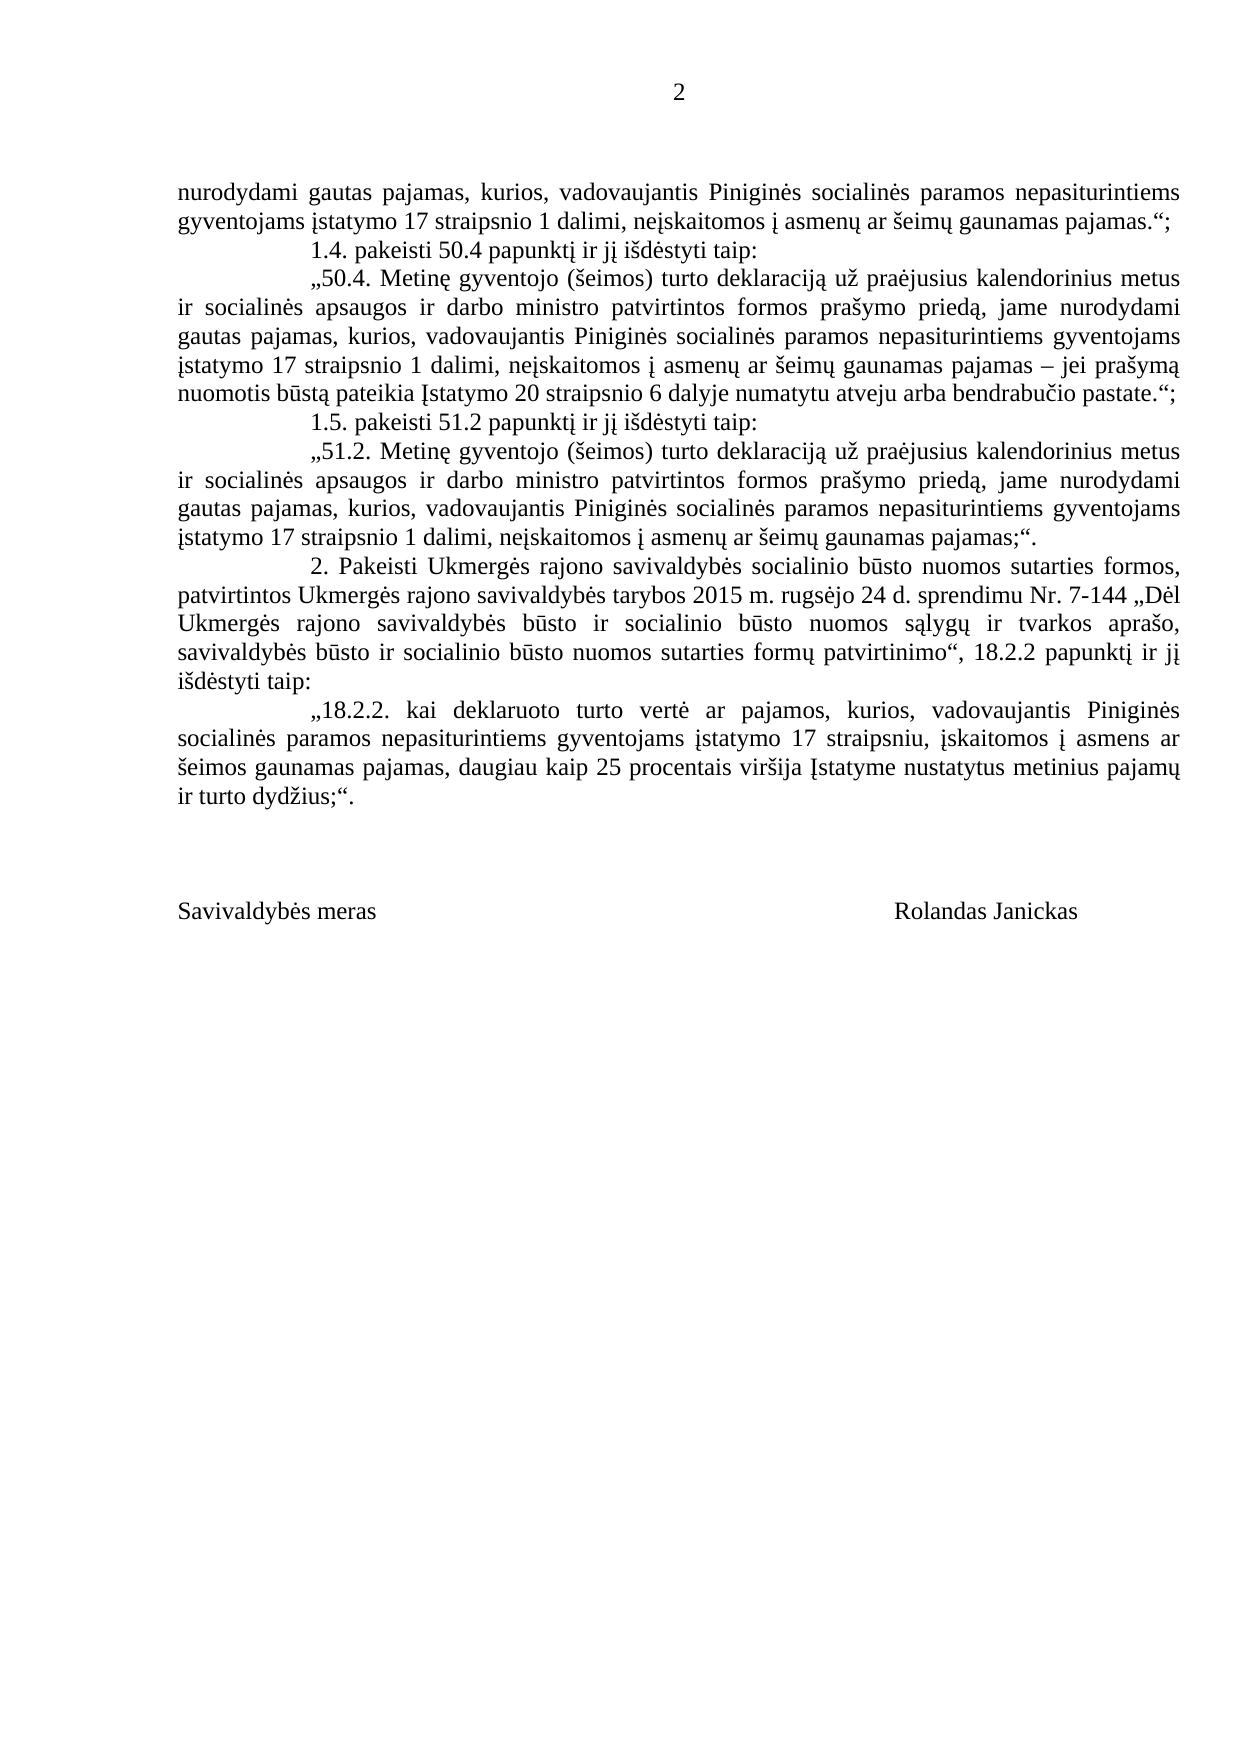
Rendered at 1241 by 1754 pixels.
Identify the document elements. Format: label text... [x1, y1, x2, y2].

text „50.4. Metinę gyventojo (šeimos) turto deklaraciją už praėjusius kalendorinius metus ir socialinės apsaugos ir darbo ministro patvirtintos formos prašymo priedą, jame nurodydami gautas pajamas, kurios, vadovaujantis Piniginės socialinės paramos nepasiturintiems gyventojams įstatymo 17 straipsnio 1 dalimi, neįskaitomos į asmenų ar šeimų gaunamas pajamas – jei prašymą nuomotis būstą pateikia Įstatymo 20 straipsnio 6 dalyje numatytu atveju arba bendrabučio pastate.“; [177, 263, 1181, 407]
text Savivaldybės meras Rolandas Janickas [177, 896, 1181, 925]
text 1.4. pakeisti 50.4 papunktį ir jį išdėstyti taip: [177, 235, 1181, 263]
text nurodydami gautas pajamas, kurios, vadovaujantis Piniginės socialinės paramos nepasiturintiems gyventojams įstatymo 17 straipsnio 1 dalimi, neįskaitomos į asmenų ar šeimų gaunamas pajamas.“; [177, 177, 1181, 235]
text 2. Pakeisti Ukmergės rajono savivaldybės socialinio būsto nuomos sutarties formos, patvirtintos Ukmergės rajono savivaldybės tarybos 2015 m. rugsėjo 24 d. sprendimu Nr. 7-144 „Dėl Ukmergės rajono savivaldybės būsto ir socialinio būsto nuomos sąlygų ir tvarkos aprašo, savivaldybės būsto ir socialinio būsto nuomos sutarties formų patvirtinimo“, 18.2.2 papunktį ir jį išdėstyti taip: [177, 551, 1181, 695]
text „51.2. Metinę gyventojo (šeimos) turto deklaraciją už praėjusius kalendorinius metus ir socialinės apsaugos ir darbo ministro patvirtintos formos prašymo priedą, jame nurodydami gautas pajamas, kurios, vadovaujantis Piniginės socialinės paramos nepasiturintiems gyventojams įstatymo 17 straipsnio 1 dalimi, neįskaitomos į asmenų ar šeimų gaunamas pajamas;“. [177, 436, 1181, 551]
text 1.5. pakeisti 51.2 papunktį ir jį išdėstyti taip: [177, 407, 1181, 436]
text „18.2.2. kai deklaruoto turto vertė ar pajamos, kurios, vadovaujantis Piniginės socialinės paramos nepasiturintiems gyventojams įstatymo 17 straipsniu, įskaitomos į asmens ar šeimos gaunamas pajamas, daugiau kaip 25 procentais viršija Įstatyme nustatytus metinius pajamų ir turto dydžius;“. [177, 695, 1181, 810]
